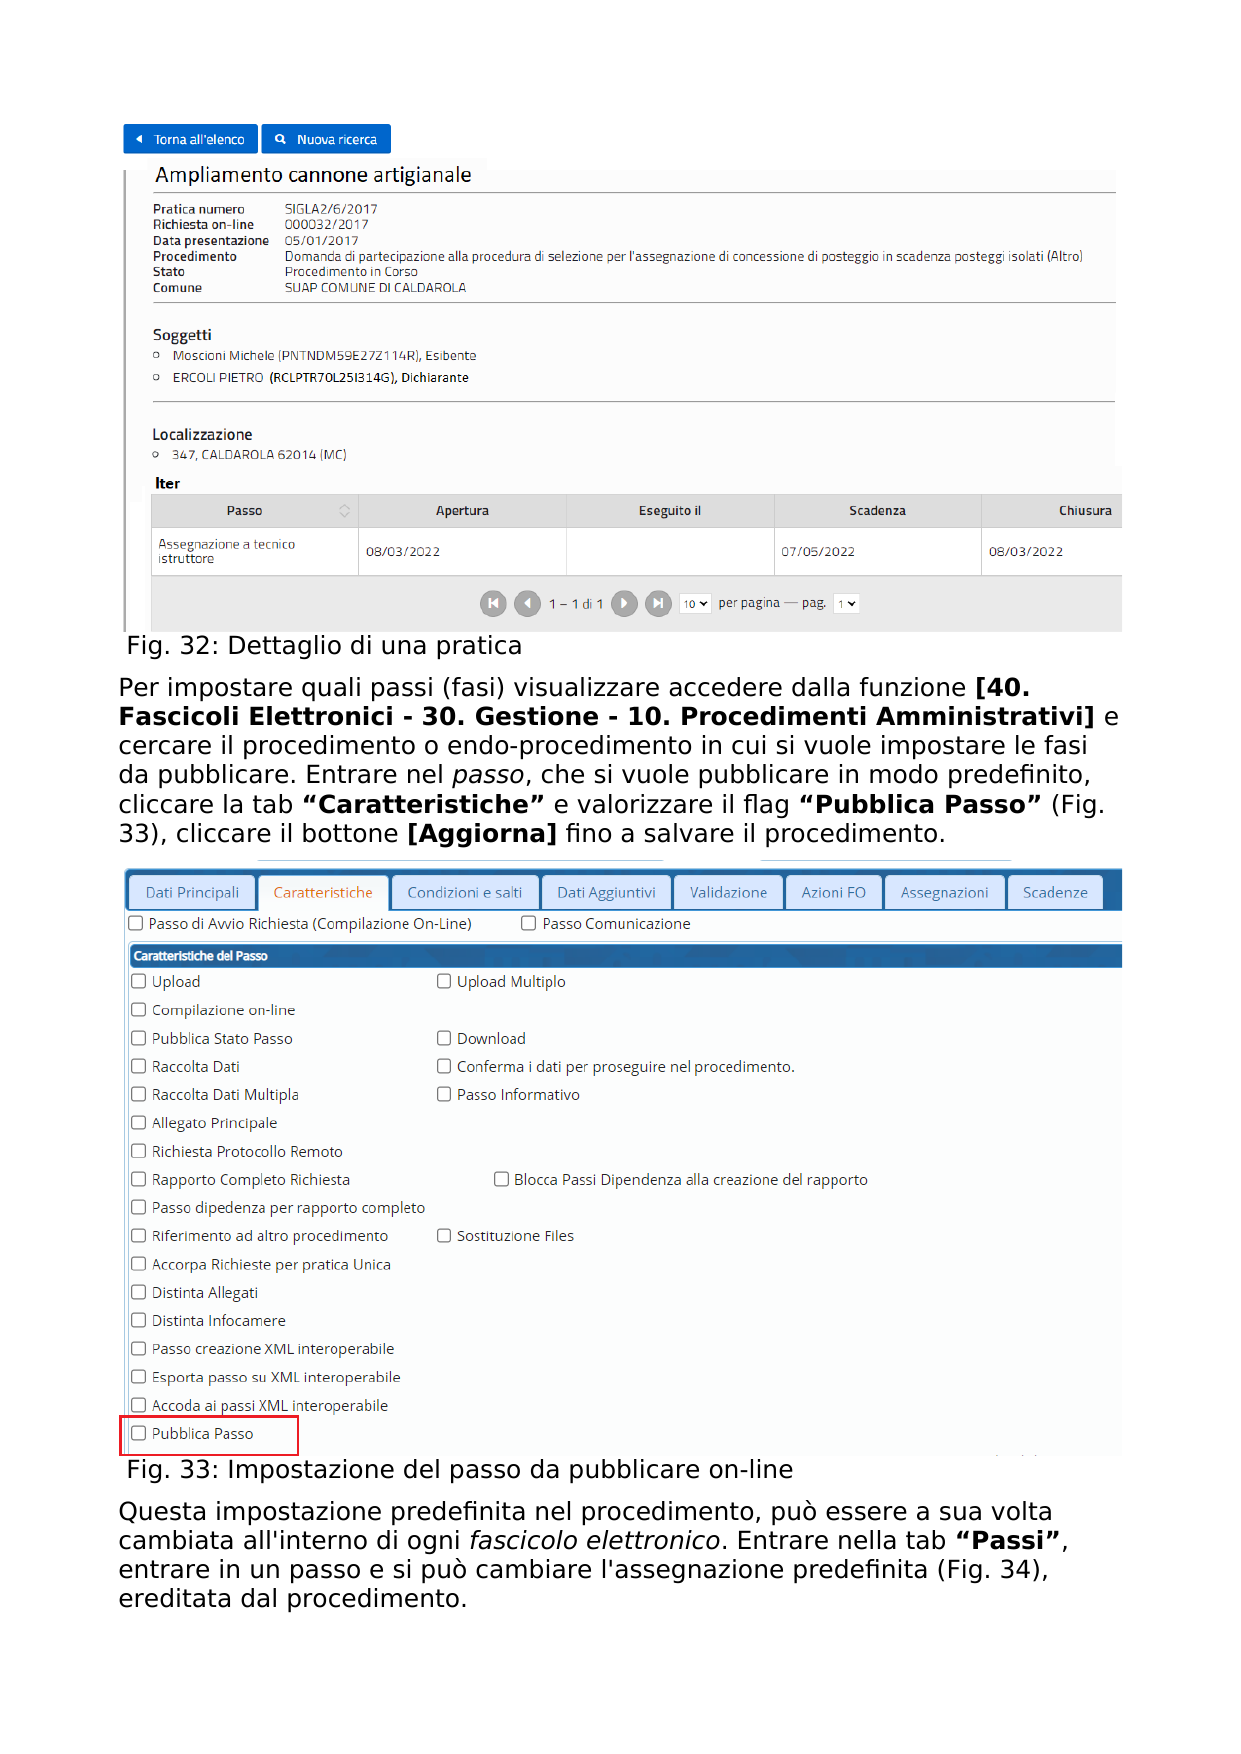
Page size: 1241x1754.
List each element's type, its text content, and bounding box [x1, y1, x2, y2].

picture [118, 118, 1123, 632]
text Fig. 32: Dettaglio di una pratica [118, 632, 1122, 661]
text Per impostare quali passi (fasi) visualizzare accedere dalla funzione [40. Fascicoli Elettronici - 30. Gestione - 10. Procedimenti Amministrativi] e cercare il procedimento o endo-procedimento in cui si vuole impostare le fasi da pubblicare. Entrare nel passo, che si vuole pubblicare in modo predefinito, cliccare la tab “Caratteristiche” e valorizzare il flag “Pubblica Passo” (Fig. 33), cliccare il bottone [Aggiorna] fino a salvare il procedimento. [118, 673, 1122, 848]
text Questa impostazione predefinita nel procedimento, può essere a sua volta cambiata all'interno di ogni fascicolo elettronico. Entrare nella tab “Passi”, entrare in un passo e si può cambiare l'assegnazione predefinita (Fig. 34), ereditata dal procedimento. [118, 1497, 1122, 1614]
text Fig. 33: Impostazione del passo da pubblicare on-line [118, 1456, 1122, 1485]
picture [118, 860, 1123, 1456]
